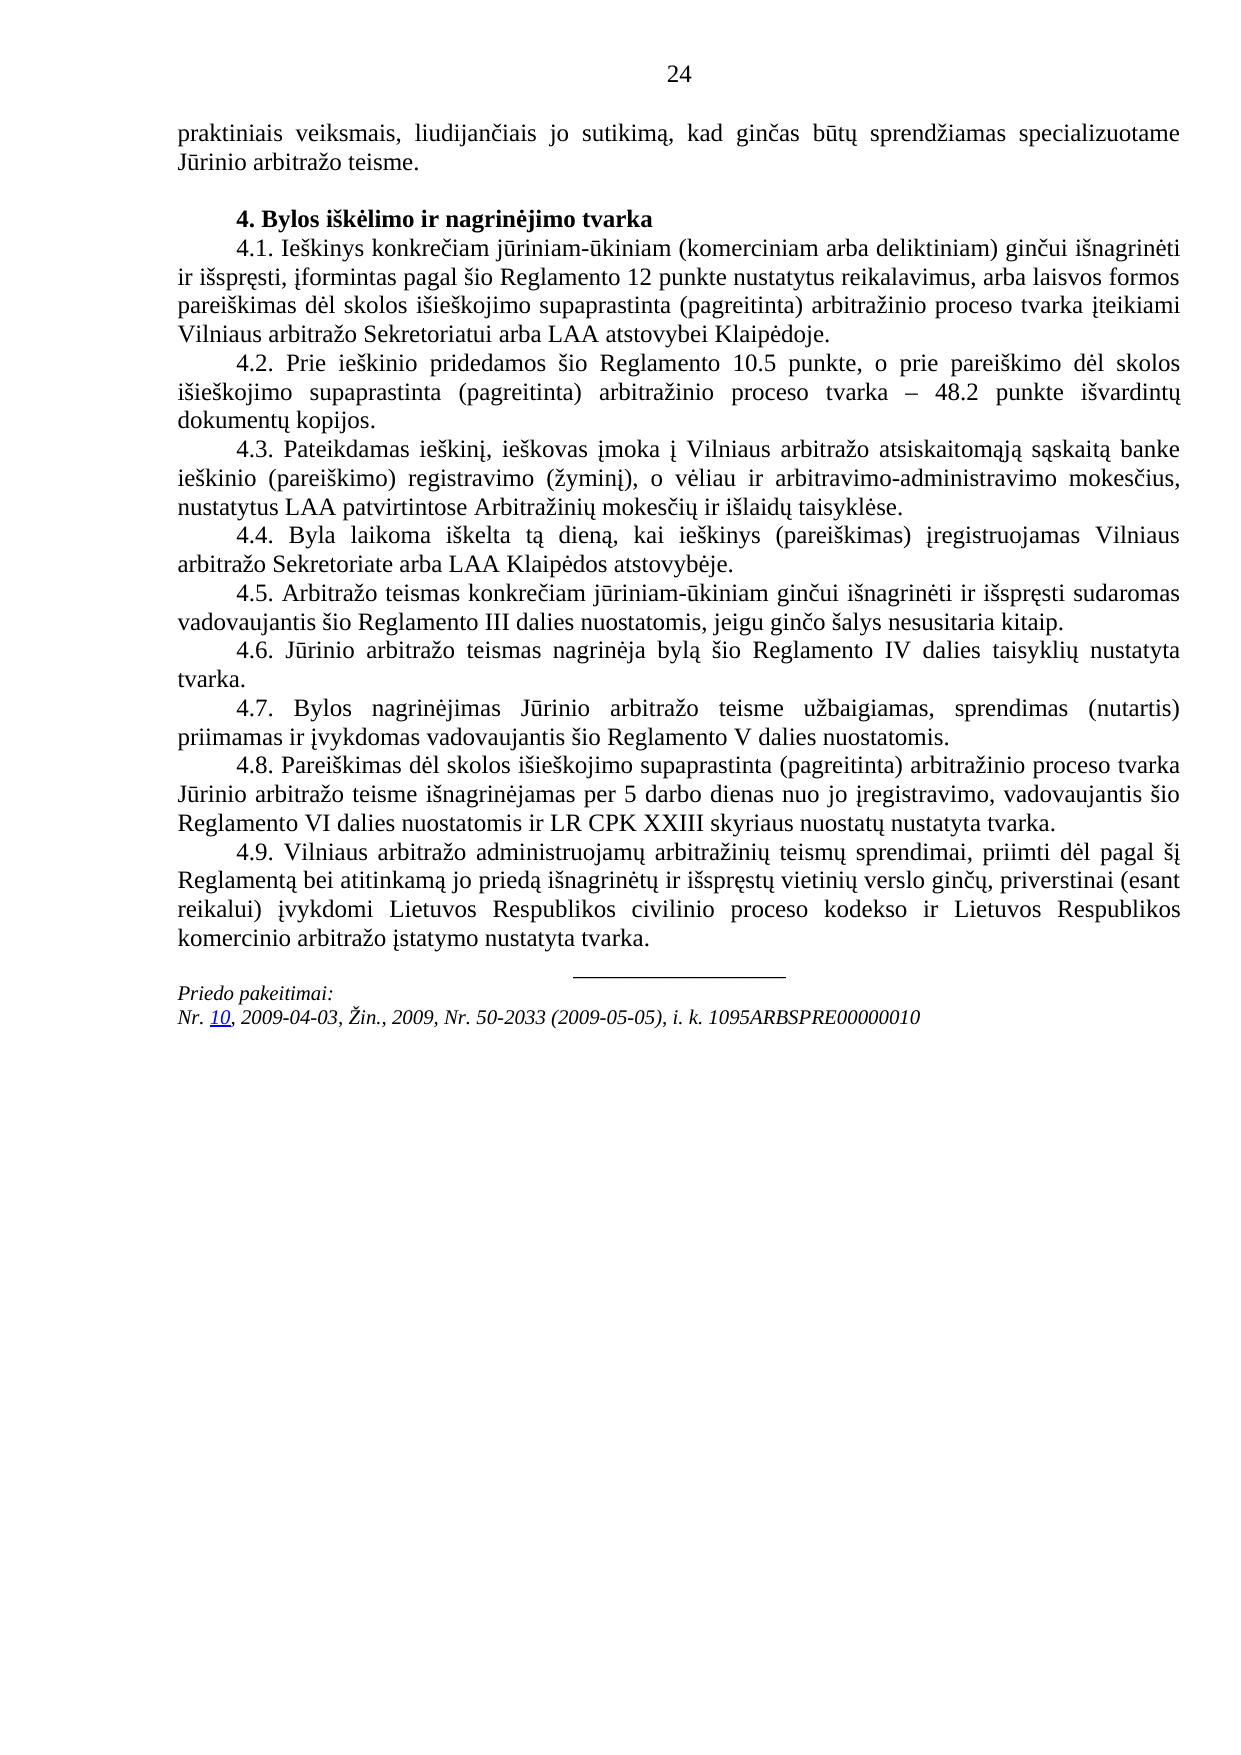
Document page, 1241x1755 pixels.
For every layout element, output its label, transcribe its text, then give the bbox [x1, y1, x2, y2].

text 4.4. Byla laikoma iškelta tą dieną, kai ieškinys (pareiškimas) įregistruojamas Vilniaus arbitražo Sekretoriate arba LAA Klaipėdos atstovybėje. [177, 521, 1181, 578]
text praktiniais veiksmais, liudijančiais jo sutikimą, kad ginčas būtų sprendžiamas specializuotame Jūrinio arbitražo teisme. [177, 118, 1181, 176]
text 4.8. Pareiškimas dėl skolos išieškojimo supaprastinta (pagreitinta) arbitražinio proceso tvarka Jūrinio arbitražo teisme išnagrinėjamas per 5 darbo dienas nuo jo įregistravimo, vadovaujantis šio Reglamento VI dalies nuostatomis ir LR CPK XXIII skyriaus nuostatų nustatyta tvarka. [177, 751, 1181, 837]
text Priedo pakeitimai: [177, 981, 1181, 1005]
text 4.9. Vilniaus arbitražo administruojamų arbitražinių teismų sprendimai, priimti dėl pagal šį Reglamentą bei atitinkamą jo priedą išnagrinėtų ir išspręstų vietinių verslo ginčų, priverstinai (esant reikalui) įvykdomi Lietuvos Respublikos civilinio proceso kodekso ir Lietuvos Respublikos komercinio arbitražo įstatymo nustatyta tvarka. [177, 837, 1181, 952]
text 4.3. Pateikdamas ieškinį, ieškovas įmoka į Vilniaus arbitražo atsiskaitomąją sąskaitą banke ieškinio (pareiškimo) registravimo (žyminį), o vėliau ir arbitravimo-administravimo mokesčius, nustatytus LAA patvirtintose Arbitražinių mokesčių ir išlaidų taisyklėse. [177, 434, 1181, 521]
text 4. Bylos iškėlimo ir nagrinėjimo tvarka [177, 204, 1181, 233]
text 4.6. Jūrinio arbitražo teismas nagrinėja bylą šio Reglamento IV dalies taisyklių nustatyta tvarka. [177, 636, 1181, 693]
text 4.2. Prie ieškinio pridedamos šio Reglamento 10.5 punkte, o prie pareiškimo dėl skolos išieškojimo supaprastinta (pagreitinta) arbitražinio proceso tvarka – 48.2 punkte išvardintų dokumentų kopijos. [177, 348, 1181, 434]
text Nr. 10, 2009-04-03, Žin., 2009, Nr. 50-2033 (2009-05-05), i. k. 1095ARBSPRE00000010 [177, 1005, 1181, 1029]
text 4.5. Arbitražo teismas konkrečiam jūriniam-ūkiniam ginčui išnagrinėti ir išspręsti sudaromas vadovaujantis šio Reglamento III dalies nuostatomis, jeigu ginčo šalys nesusitaria kitaip. [177, 578, 1181, 636]
text 4.7. Bylos nagrinėjimas Jūrinio arbitražo teisme užbaigiamas, sprendimas (nutartis) priimamas ir įvykdomas vadovaujantis šio Reglamento V dalies nuostatomis. [177, 693, 1181, 751]
text _________________ [177, 952, 1181, 981]
text 4.1. Ieškinys konkrečiam jūriniam-ūkiniam (komerciniam arba deliktiniam) ginčui išnagrinėti ir išspręsti, įformintas pagal šio Reglamento 12 punkte nustatytus reikalavimus, arba laisvos formos pareiškimas dėl skolos išieškojimo supaprastinta (pagreitinta) arbitražinio proceso tvarka įteikiami Vilniaus arbitražo Sekretoriatui arba LAA atstovybei Klaipėdoje. [177, 233, 1181, 348]
